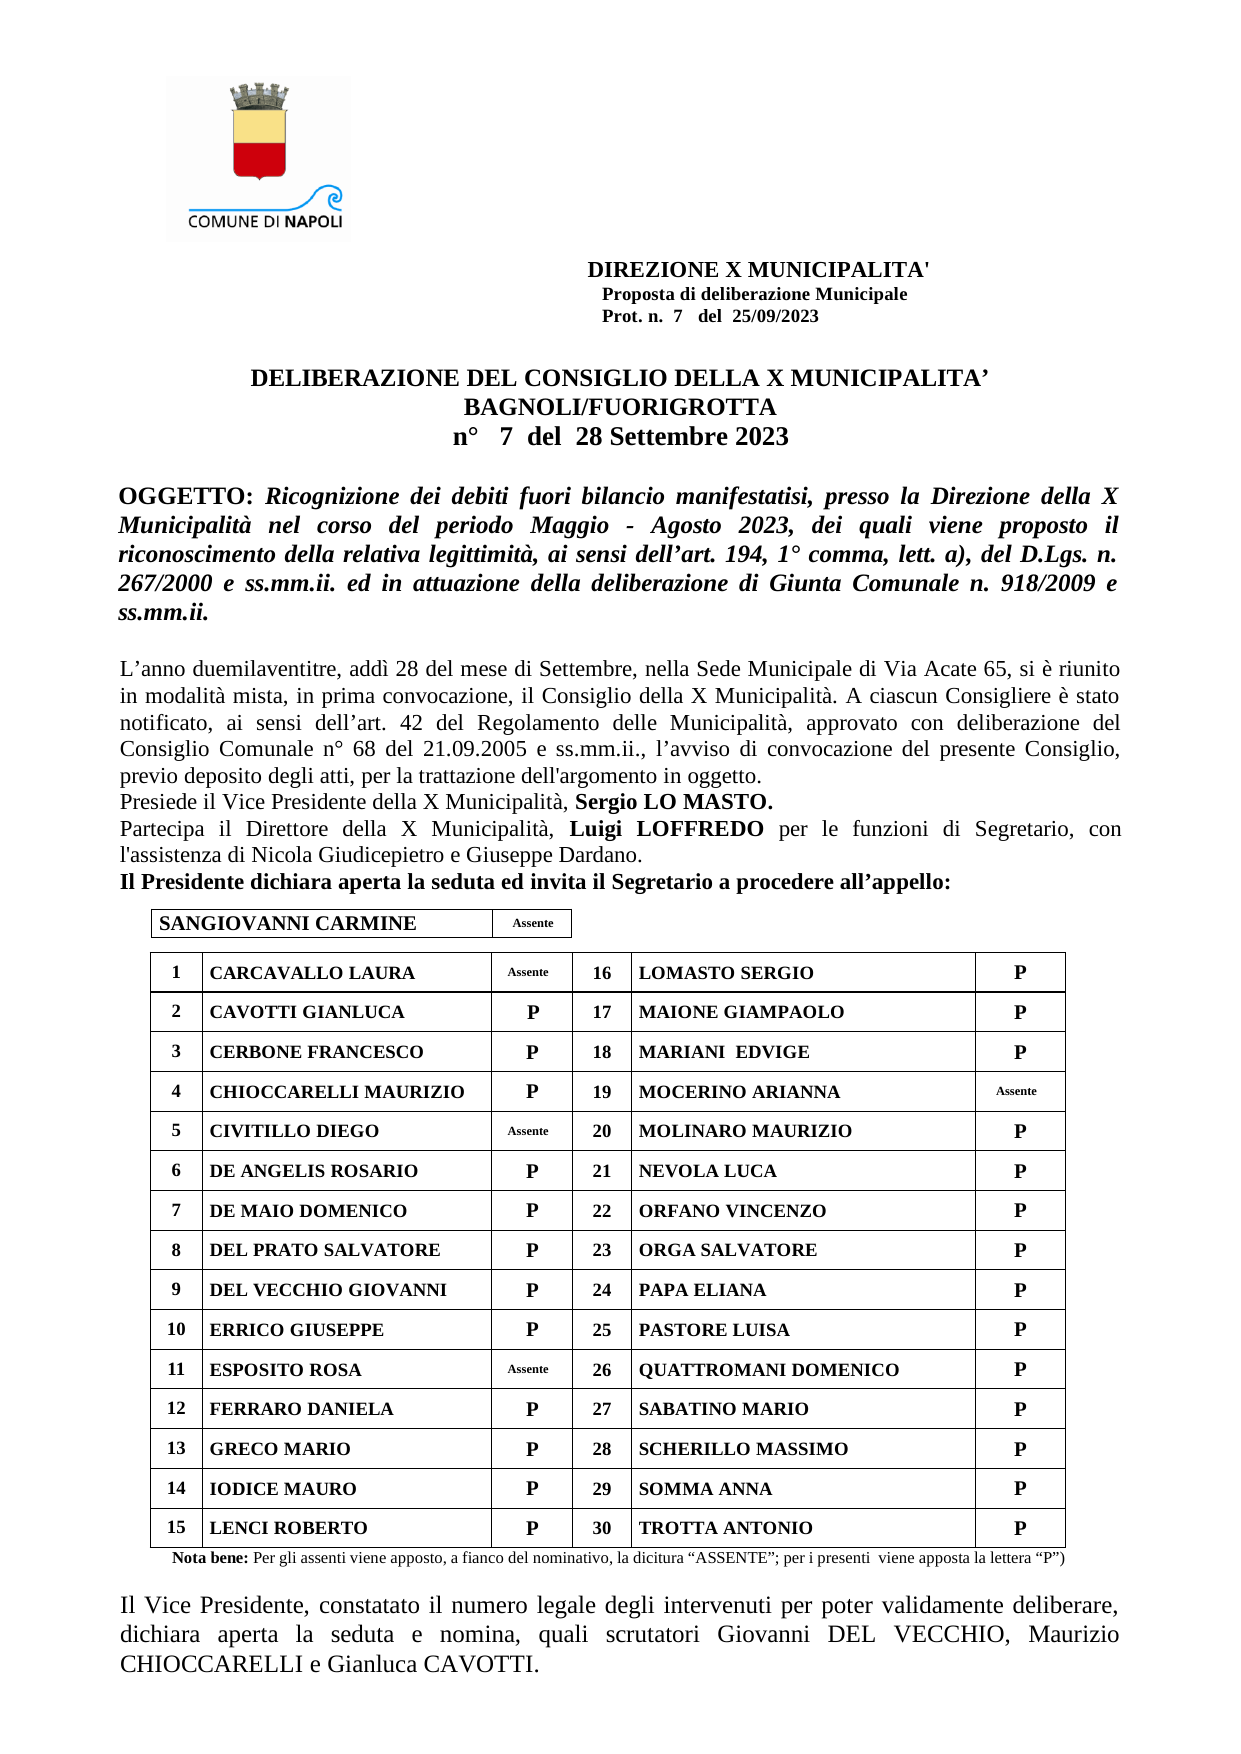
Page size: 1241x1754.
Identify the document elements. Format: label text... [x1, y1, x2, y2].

table_cell 5 [151, 1112, 202, 1150]
table_cell CAVOTTI GIANLUCA [203, 993, 491, 1031]
text Proposta di deliberazione Municipale [118, 282, 1122, 304]
table_cell P [492, 1310, 572, 1349]
table_cell P [976, 1032, 1065, 1071]
table_cell 7 [151, 1191, 202, 1229]
table_cell P [976, 1389, 1065, 1428]
table_cell ORGA SALVATORE [632, 1231, 975, 1269]
table_cell 12 [151, 1389, 202, 1428]
text Il Vice Presidente, constatato il numero legale degli intervenuti per poter validamente deliberare, dichiara aperta la seduta e nomina, quali scrutatori Giovanni DEL VECCHIO, Maurizio CHIOCCARELLI e Gianluca CAVOTTI. [120, 1590, 1121, 1677]
text Il Presidente dichiara aperta la seduta ed invita il Segretario a procedere all’appello: [119, 868, 1122, 894]
table_cell CHIOCCARELLI MAURIZIO [203, 1072, 491, 1111]
table_cell 11 [151, 1350, 202, 1388]
text Nota bene: Per gli assenti viene apposto, a fianco del nominativo, la dicitura “ASSENTE”; per i presenti viene apposta la lettera “P”) [118, 1548, 1119, 1567]
table_cell SABATINO MARIO [632, 1389, 975, 1428]
table_cell 28 [573, 1429, 631, 1468]
table_cell 24 [573, 1270, 631, 1309]
table_cell LENCI ROBERTO [203, 1509, 491, 1547]
table_header LOMASTO SERGIO [632, 953, 975, 991]
table_cell ORFANO VINCENZO [632, 1191, 975, 1229]
table_cell 10 [151, 1310, 202, 1349]
table_cell P [976, 1310, 1065, 1349]
table_cell 26 [573, 1350, 631, 1388]
table_cell NEVOLA LUCA [632, 1151, 975, 1190]
table_cell Assente [492, 1112, 572, 1150]
table_cell 20 [573, 1112, 631, 1150]
table_cell P [492, 1509, 572, 1547]
table_cell 13 [151, 1429, 202, 1468]
text Presiede il Vice Presidente della X Municipalità, Sergio LO MASTO. [119, 788, 1122, 815]
table_cell P [976, 1191, 1065, 1229]
table_cell Assente [492, 1350, 572, 1388]
table_cell 18 [573, 1032, 631, 1071]
table_cell P [976, 1429, 1065, 1468]
table_cell PASTORE LUISA [632, 1310, 975, 1349]
table_cell P [492, 1032, 572, 1071]
table_cell DE MAIO DOMENICO [203, 1191, 491, 1229]
table_cell P [976, 1509, 1065, 1547]
table_cell TROTTA ANTONIO [632, 1509, 975, 1547]
table_cell DEL PRATO SALVATORE [203, 1231, 491, 1269]
table_cell 27 [573, 1389, 631, 1428]
table_cell MARIANI EDVIGE [632, 1032, 975, 1071]
table_header CARCAVALLO LAURA [203, 953, 491, 991]
table_cell ESPOSITO ROSA [203, 1350, 491, 1388]
table_cell 8 [151, 1231, 202, 1269]
table_cell 23 [573, 1231, 631, 1269]
table_header Assente [493, 910, 571, 937]
table_cell P [492, 1270, 572, 1309]
text DELIBERAZIONE DEL CONSIGLIO DELLA X MUNICIPALITA’ BAGNOLI/FUORIGROTTA [118, 363, 1122, 421]
table_cell DE ANGELIS ROSARIO [203, 1151, 491, 1190]
table_cell P [492, 1231, 572, 1269]
table_cell P [492, 993, 572, 1031]
table_header 16 [573, 953, 631, 991]
text n° 7 del 28 Settembre 2023 [119, 421, 1122, 452]
table_header Assente [492, 953, 572, 991]
table_cell 29 [573, 1469, 631, 1507]
table_cell P [492, 1469, 572, 1507]
table_cell SCHERILLO MASSIMO [632, 1429, 975, 1468]
table_cell P [492, 1072, 572, 1111]
table_cell P [976, 1270, 1065, 1309]
table_cell 4 [151, 1072, 202, 1111]
table_cell P [492, 1389, 572, 1428]
table_cell QUATTROMANI DOMENICO [632, 1350, 975, 1388]
table_cell 2 [151, 993, 202, 1031]
table_cell 9 [151, 1270, 202, 1309]
table_cell P [492, 1151, 572, 1190]
table_cell P [976, 1469, 1065, 1507]
table_cell 30 [573, 1509, 631, 1547]
table_cell P [976, 1231, 1065, 1269]
table_cell CERBONE FRANCESCO [203, 1032, 491, 1071]
table_header 1 [151, 953, 202, 991]
table_cell 14 [151, 1469, 202, 1507]
table_cell Assente [976, 1072, 1065, 1111]
table_cell P [492, 1429, 572, 1468]
table_cell IODICE MAURO [203, 1469, 491, 1507]
table_cell 25 [573, 1310, 631, 1349]
table_cell 22 [573, 1191, 631, 1229]
table_cell P [976, 1350, 1065, 1388]
table_cell PAPA ELIANA [632, 1270, 975, 1309]
table_cell MAIONE GIAMPAOLO [632, 993, 975, 1031]
table_cell 3 [151, 1032, 202, 1071]
text OGGETTO: Ricognizione dei debiti fuori bilancio manifestatisi, presso la Direzione della X Municipalità nel corso del periodo Maggio - Agosto 2023, dei quali viene proposto il riconoscimento della relativa legittimità, ai sensi dell’art. 194, 1° comma, lett. a), del D.Lgs. n. 267/2000 e ss.mm.ii. ed in attuazione della deliberazione di Giunta Comunale n. 918/2009 e ss.mm.ii. [118, 481, 1122, 626]
table_cell GRECO MARIO [203, 1429, 491, 1468]
table_header SANGIOVANNI CARMINE [152, 910, 492, 937]
text L’anno duemilaventitre, addì 28 del mese di Settembre, nella Sede Municipale di Via Acate 65, si è riunito in modalità mista, in prima convocazione, il Consiglio della X Municipalità. A ciascun Consigliere è stato notificato, ai sensi dell’art. 42 del Regolamento delle Municipalità, approvato con deliberazione del Consiglio Comunale n° 68 del 21.09.2005 e ss.mm.ii., l’avviso di convocazione del presente Consiglio, previo deposito degli atti, per la trattazione dell'argomento in oggetto. [119, 655, 1122, 788]
text Prot. n. 7 del 25/09/2023 [118, 304, 1122, 327]
text Partecipa il Direttore della X Municipalità, Luigi LOFFREDO per le funzioni di Segretario, con l'assistenza di Nicola Giudicepietro e Giuseppe Dardano. [119, 815, 1122, 868]
table_cell CIVITILLO DIEGO [203, 1112, 491, 1150]
table_cell 21 [573, 1151, 631, 1190]
table_cell P [492, 1191, 572, 1229]
table_cell 15 [151, 1509, 202, 1547]
table_cell 17 [573, 993, 631, 1031]
table_cell FERRARO DANIELA [203, 1389, 491, 1428]
table_cell ERRICO GIUSEPPE [203, 1310, 491, 1349]
table_cell P [976, 993, 1065, 1031]
table_header P [976, 953, 1065, 991]
table_cell SOMMA ANNA [632, 1469, 975, 1507]
table_cell MOCERINO ARIANNA [632, 1072, 975, 1111]
table_cell P [976, 1112, 1065, 1150]
table_cell 6 [151, 1151, 202, 1190]
table_cell MOLINARO MAURIZIO [632, 1112, 975, 1150]
table_cell P [976, 1151, 1065, 1190]
table_cell 19 [573, 1072, 631, 1111]
text DIREZIONE X MUNICIPALITA' [118, 256, 1122, 282]
table_cell DEL VECCHIO GIOVANNI [203, 1270, 491, 1309]
